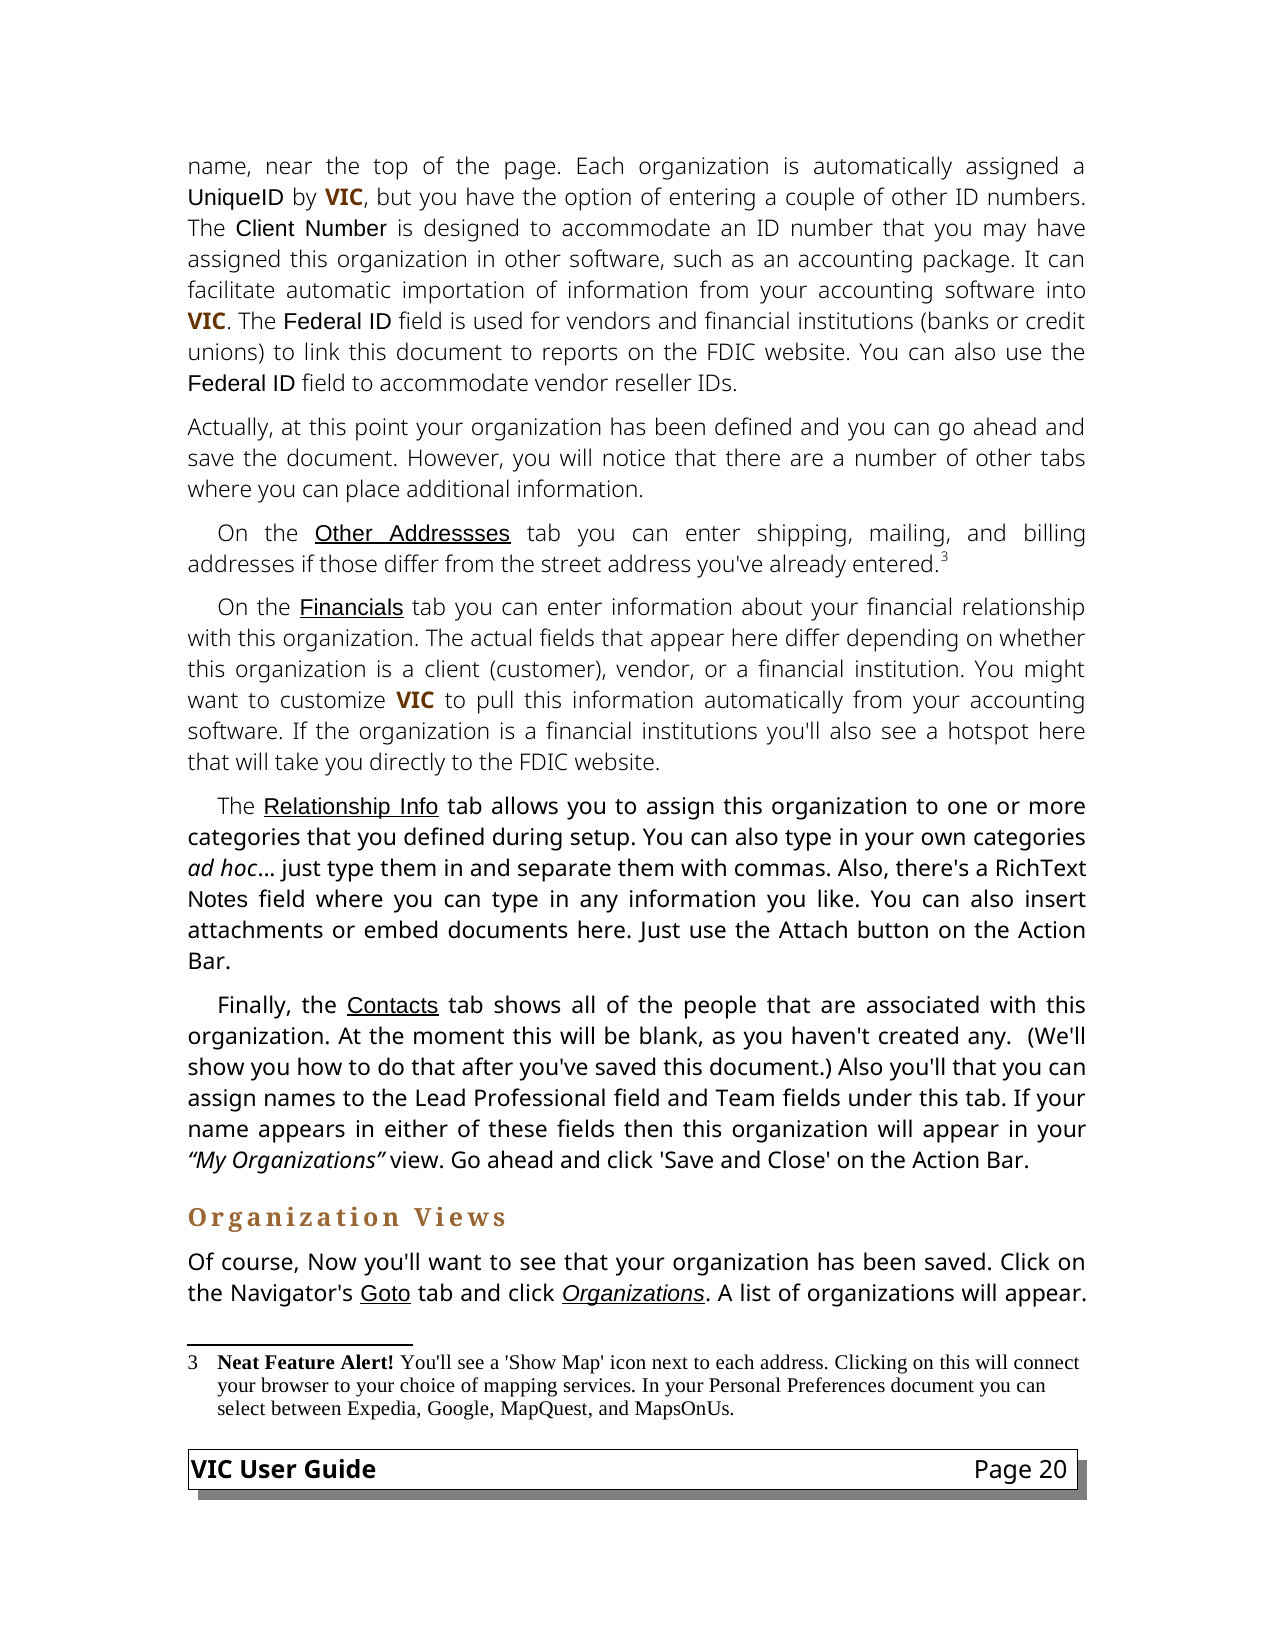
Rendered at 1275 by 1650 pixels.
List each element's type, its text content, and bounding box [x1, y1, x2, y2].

text Finally, the Contacts tab shows all of the people that are associated with this organization. At the moment this will be blank, as you haven't created any. (We'll show you how to do that after you've saved this document.) Also you'll that you can assign names to the Lead Professional field and Team fields under this tab. If your name appears in either of these fields then this organization will appear in your “My Organizations” view. Go ahead and click 'Save and Close' on the Action Bar. [187, 988, 1087, 1175]
text name, near the top of the page. Each organization is automatically assigned a UniqueID by VIC, but you have the option of entering a couple of other ID numbers. The Client Number is designed to accommodate an ID number that you may have assigned this organization in other software, such as an accounting package. It can facilitate automatic importation of information from your accounting software into VIC. The Federal ID field is used for vendors and financial institutions (banks or credit unions) to link this document to reports on the FDIC website. You can also use the Federal ID field to accommodate vendor reseller IDs. [187, 150, 1087, 398]
subtitle Organization Views [187, 1200, 1087, 1234]
text Of course, Now you'll want to see that your organization has been saved. Click on the Navigator's Goto tab and click Organizations. A list of organizations will appear. [187, 1246, 1087, 1308]
text On the Financials tab you can enter information about your financial relationship with this organization. The actual fields that appear here differ depending on whether this organization is a client (customer), vendor, or a financial institution. You might want to customize VIC to pull this information automatically from your accounting software. If the organization is a financial institutions you'll also see a hotspot here that will take you directly to the FDIC website. [187, 591, 1087, 777]
text Neat Feature Alert! You'll see a 'Show Map' icon next to each address. Clicking on this will connect your browser to your choice of mapping services. In your Personal Preferences document you can select between Expedia, Google, MapQuest, and MapsOnUs. [187, 1351, 1087, 1420]
text Actually, at this point your organization has been defined and you can go ahead and save the document. However, you will notice that there are a number of other tabs where you can place additional information. [187, 411, 1087, 504]
text The Relationship Info tab allows you to assign this organization to one or more categories that you defined during setup. You can also type in your own categories ad hoc... just type them in and separate them with commas. Also, there's a RichText Notes field where you can type in any information you like. You can also insert attachments or embed documents here. Just use the Attach button on the Action Bar. [187, 790, 1087, 976]
text On the Other Addressses tab you can enter shipping, mailing, and billing addresses if those differ from the street address you've already entered. [187, 516, 1087, 578]
